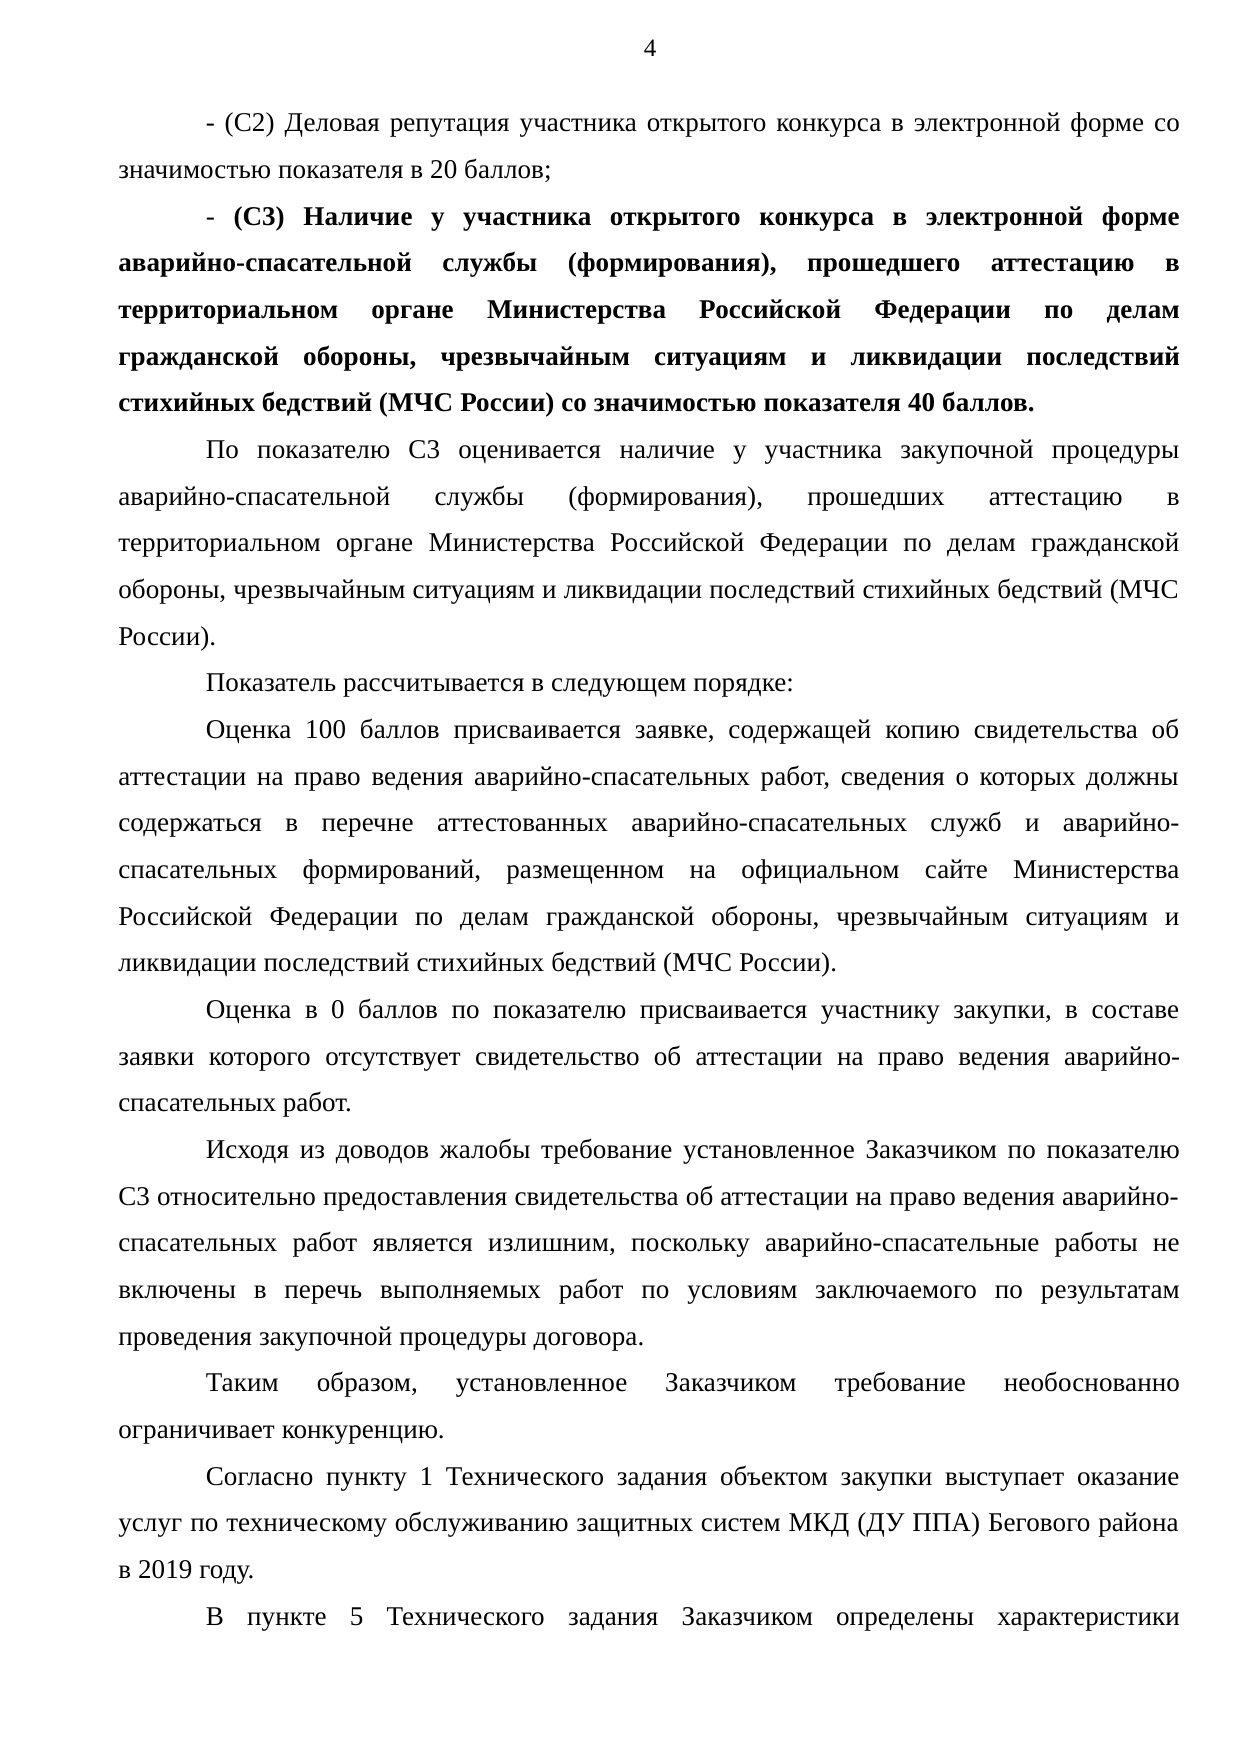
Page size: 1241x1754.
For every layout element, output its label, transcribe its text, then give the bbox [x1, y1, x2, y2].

text Таким образом, установленное Заказчиком требование необоснованно ограничивает конкуренцию. [118, 1366, 1181, 1444]
text Исходя из доводов жалобы требование установленное Заказчиком по показателю С3 относительно предоставления свидетельства об аттестации на право ведения аварийно-спасательных работ является излишним, поскольку аварийно-спасательные работы не включены в перечь выполняемых работ по условиям заключаемого по результатам проведения закупочной процедуры договора. [118, 1133, 1181, 1351]
text - (С2) Деловая репутация участника открытого конкурса в электронной форме со значимостью показателя в 20 баллов; [118, 106, 1181, 184]
text В пункте 5 Технического задания Заказчиком определены характеристики [118, 1600, 1181, 1631]
text Согласно пункту 1 Технического задания объектом закупки выступает оказание услуг по техническому обслуживанию защитных систем МКД (ДУ ППА) Бегового района в 2019 году. [118, 1460, 1181, 1584]
text По показателю С3 оценивается наличие у участника закупочной процедуры аварийно-спасательной службы (формирования), прошедших аттестацию в территориальном органе Министерства Российской Федерации по делам гражданской обороны, чрезвычайным ситуациям и ликвидации последствий стихийных бедствий (МЧС России). [118, 433, 1181, 651]
text Показатель рассчитывается в следующем порядке: [118, 666, 1181, 697]
text - (С3) Наличие у участника открытого конкурса в электронной форме аварийно-спасательной службы (формирования), прошедшего аттестацию в территориальном органе Министерства Российской Федерации по делам гражданской обороны, чрезвычайным ситуациям и ликвидации последствий стихийных бедствий (МЧС России) со значимостью показателя 40 баллов. [118, 200, 1181, 417]
text Оценка 100 баллов присваивается заявке, содержащей копию свидетельства об аттестации на право ведения аварийно-спасательных работ, сведения о которых должны содержаться в перечне аттестованных аварийно-спасательных служб и аварийно-спасательных формирований, размещенном на официальном сайте Министерства Российской Федерации по делам гражданской обороны, чрезвычайным ситуациям и ликвидации последствий стихийных бедствий (МЧС России). [118, 713, 1181, 977]
text Оценка в 0 баллов по показателю присваивается участнику закупки, в составе заявки которого отсутствует свидетельство об аттестации на право ведения аварийно-спасательных работ. [118, 993, 1181, 1117]
